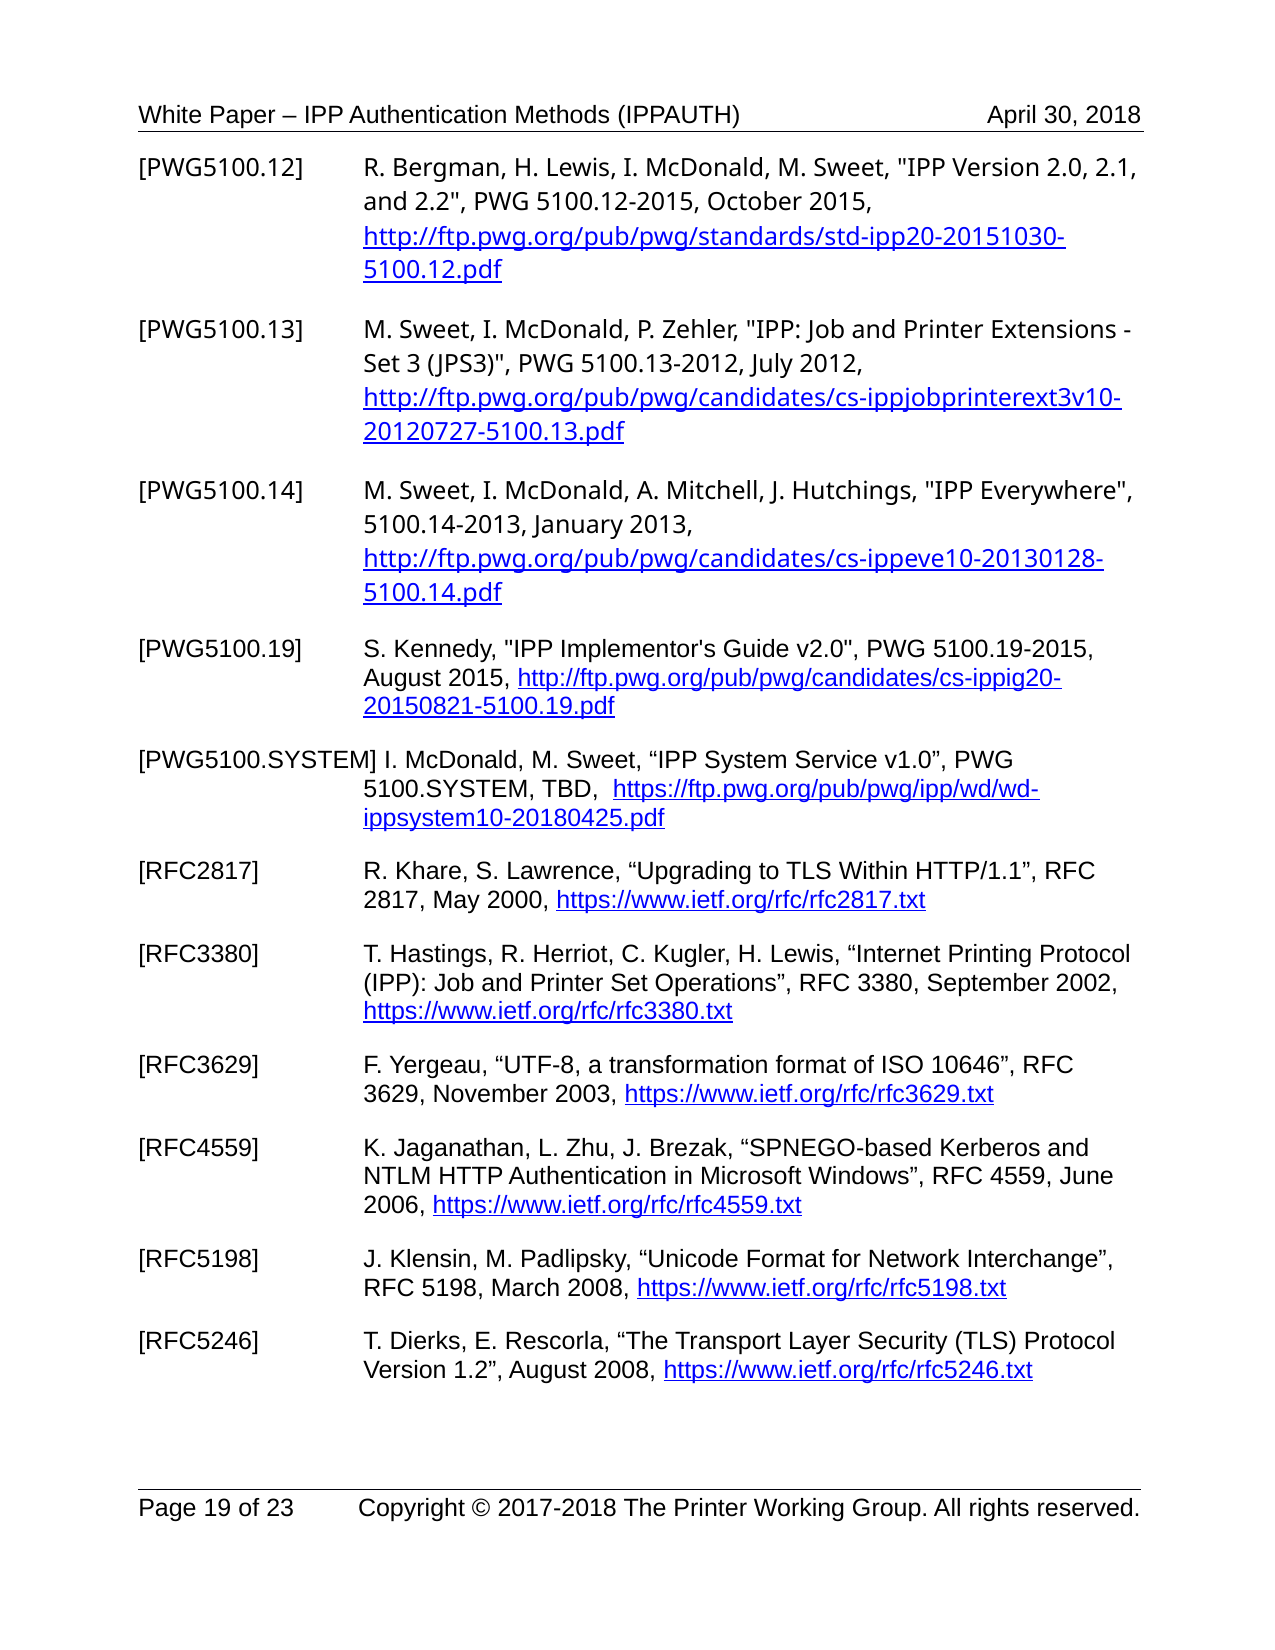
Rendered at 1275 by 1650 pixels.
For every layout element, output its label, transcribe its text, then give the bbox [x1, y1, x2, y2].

text [RFC2817] R. Khare, S. Lawrence, “Upgrading to TLS Within HTTP/1.1”, RFC 2817, May 2000, https://www.ietf.org/rfc/rfc2817.txt [138, 856, 1144, 914]
text [RFC3629] F. Yergeau, “UTF-8, a transformation format of ISO 10646”, RFC 3629, November 2003, https://www.ietf.org/rfc/rfc3629.txt [138, 1050, 1144, 1107]
text [PWG5100.SYSTEM] I. McDonald, M. Sweet, “IPP System Service v1.0”, PWG 5100.SYSTEM, TBD, https://ftp.pwg.org/pub/pwg/ipp/wd/wd-ippsystem10-20180425.pdf [138, 745, 1144, 831]
text [PWG5100.19] S. Kennedy, "IPP Implementor's Guide v2.0", PWG 5100.19-2015, August 2015, http://ftp.pwg.org/pub/pwg/candidates/cs-ippig20-20150821-5100.19.pdf [138, 634, 1144, 720]
text [RFC5246] T. Dierks, E. Rescorla, “The Transport Layer Security (TLS) Protocol Version 1.2”, August 2008, https://www.ietf.org/rfc/rfc5246.txt [138, 1326, 1144, 1384]
text [RFC3380] T. Hastings, R. Herriot, C. Kugler, H. Lewis, “Internet Printing Protocol (IPP): Job and Printer Set Operations”, RFC 3380, September 2002, https://www.ietf.org/rfc/rfc3380.txt [138, 939, 1144, 1025]
text [RFC4559] K. Jaganathan, L. Zhu, J. Brezak, “SPNEGO-based Kerberos and NTLM HTTP Authentication in Microsoft Windows”, RFC 4559, June 2006, https://www.ietf.org/rfc/rfc4559.txt [138, 1132, 1144, 1219]
text [RFC5198] J. Klensin, M. Padlipsky, “Unicode Format for Network Interchange”, RFC 5198, March 2008, https://www.ietf.org/rfc/rfc5198.txt [138, 1244, 1144, 1301]
text [PWG5100.14] M. Sweet, I. McDonald, A. Mitchell, J. Hutchings, "IPP Everywhere", 5100.14-2013, January 2013, http://ftp.pwg.org/pub/pwg/candidates/cs-ippeve10-20130128-5100.14.pdf [138, 472, 1144, 609]
text [PWG5100.13] M. Sweet, I. McDonald, P. Zehler, "IPP: Job and Printer Extensions - Set 3 (JPS3)", PWG 5100.13-2012, July 2012, http://ftp.pwg.org/pub/pwg/candidates/cs-ippjobprinterext3v10-20120727-5100.13.pdf [138, 311, 1144, 447]
text [PWG5100.12] R. Bergman, H. Lewis, I. McDonald, M. Sweet, "IPP Version 2.0, 2.1, and 2.2", PWG 5100.12-2015, October 2015, http://ftp.pwg.org/pub/pwg/standards/std-ipp20-20151030-5100.12.pdf [138, 150, 1144, 286]
